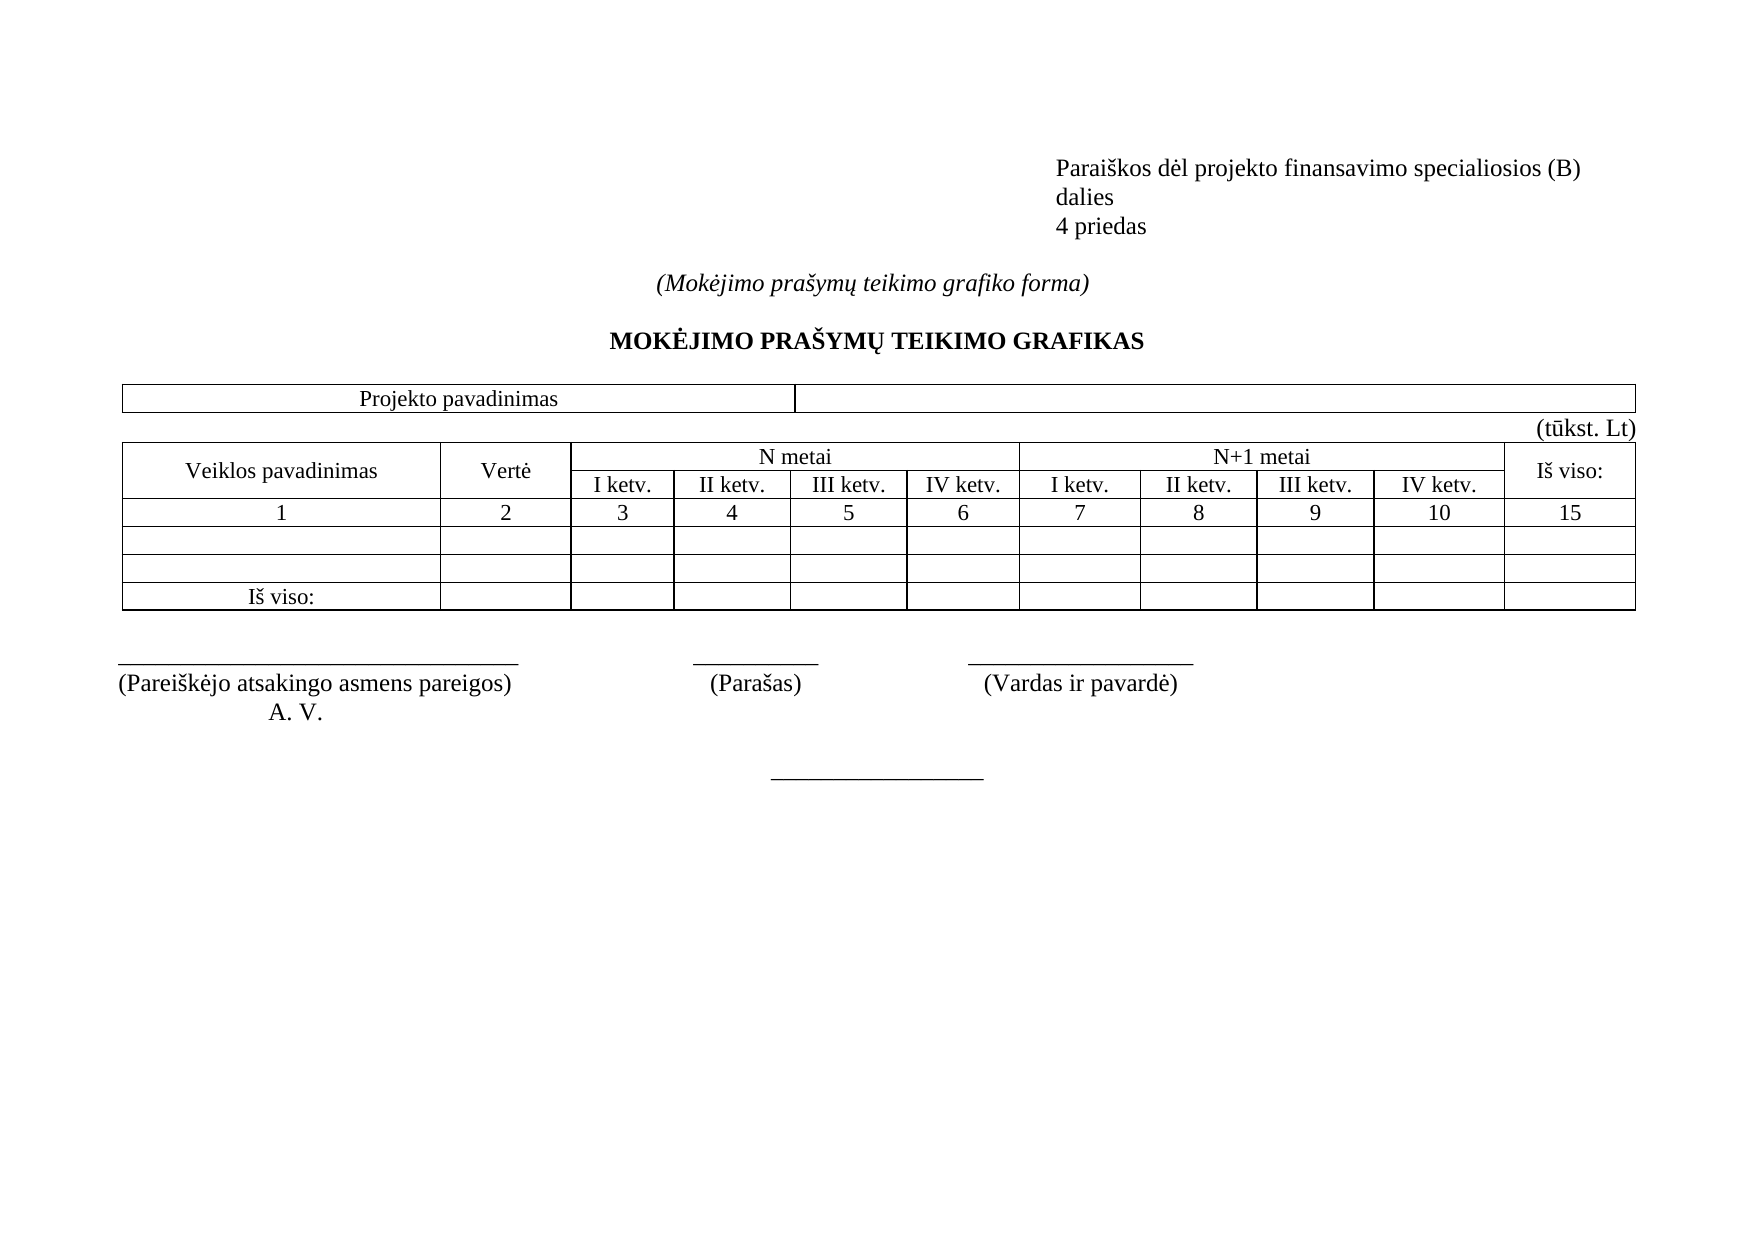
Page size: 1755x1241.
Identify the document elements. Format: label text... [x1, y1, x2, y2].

table_cell 1 [123, 499, 440, 526]
table_header N+1 metai [1020, 443, 1504, 470]
table_cell [675, 555, 790, 581]
table_cell [1020, 555, 1140, 581]
table_header [796, 385, 1635, 411]
table_cell I ketv. [1020, 471, 1140, 498]
table_header Veiklos pavadinimas [123, 443, 440, 498]
table_cell Iš viso: [123, 583, 440, 609]
table_cell III ketv. [1258, 471, 1373, 498]
text 4 priedas [1056, 211, 1636, 240]
table_cell [441, 555, 570, 581]
table_cell I ketv. [572, 471, 673, 498]
table_cell [675, 583, 790, 609]
text (Pareiškėjo atsakingo asmens pareigos) (Parašas) (Vardas ir pavardė) [118, 668, 1636, 697]
text A. V. [268, 697, 1636, 726]
table_cell [1258, 527, 1373, 553]
table_cell [791, 555, 906, 581]
table_cell [1020, 527, 1140, 553]
table_cell [791, 527, 906, 553]
table_cell [572, 555, 673, 581]
table_cell [675, 527, 790, 553]
table_cell [791, 583, 906, 609]
table_cell [1258, 583, 1373, 609]
table_cell 15 [1505, 499, 1635, 526]
table_cell [123, 555, 440, 581]
text MOKĖJIMO PRAŠYMŲ TEIKIMO GRAFIKAS [118, 326, 1636, 355]
table_cell [1505, 555, 1635, 581]
table_cell 9 [1258, 499, 1373, 526]
table_cell [441, 527, 570, 553]
table_cell [1505, 583, 1635, 609]
table_cell II ketv. [675, 471, 790, 498]
table_header Iš viso: [1505, 443, 1635, 498]
table_cell [908, 555, 1019, 581]
table_cell [1375, 527, 1504, 553]
table_cell 10 [1375, 499, 1504, 526]
table_cell IV ketv. [1375, 471, 1504, 498]
table_cell II ketv. [1141, 471, 1256, 498]
table_cell [1141, 555, 1256, 581]
text Paraiškos dėl projekto finansavimo specialiosios (B) dalies [1056, 153, 1636, 211]
text (tūkst. Lt) [118, 413, 1636, 442]
table_cell 4 [675, 499, 790, 526]
table_cell [572, 527, 673, 553]
table_cell [1141, 583, 1256, 609]
table_cell 6 [908, 499, 1019, 526]
table_cell [572, 583, 673, 609]
table_cell 8 [1141, 499, 1256, 526]
table_cell 2 [441, 499, 570, 526]
table_cell [1505, 527, 1635, 553]
text (Mokėjimo prašymų teikimo grafiko forma) [118, 268, 1636, 297]
table_cell [1141, 527, 1256, 553]
table_header Projekto pavadinimas [123, 385, 794, 411]
table_cell [908, 583, 1019, 609]
text ________________________________ __________ __________________ [118, 639, 1636, 668]
table_cell [1375, 583, 1504, 609]
table_cell [1258, 555, 1373, 581]
table_cell [441, 583, 570, 609]
table_header Vertė [441, 443, 570, 498]
text _________________ [118, 754, 1636, 783]
table_cell [1375, 555, 1504, 581]
table_cell 3 [572, 499, 673, 526]
table_cell 7 [1020, 499, 1140, 526]
table_cell III ketv. [791, 471, 906, 498]
table_cell IV ketv. [908, 471, 1019, 498]
table_cell 5 [791, 499, 906, 526]
table_cell [1020, 583, 1140, 609]
table_header N metai [572, 443, 1019, 470]
table_cell [908, 527, 1019, 553]
table_cell [123, 527, 440, 553]
